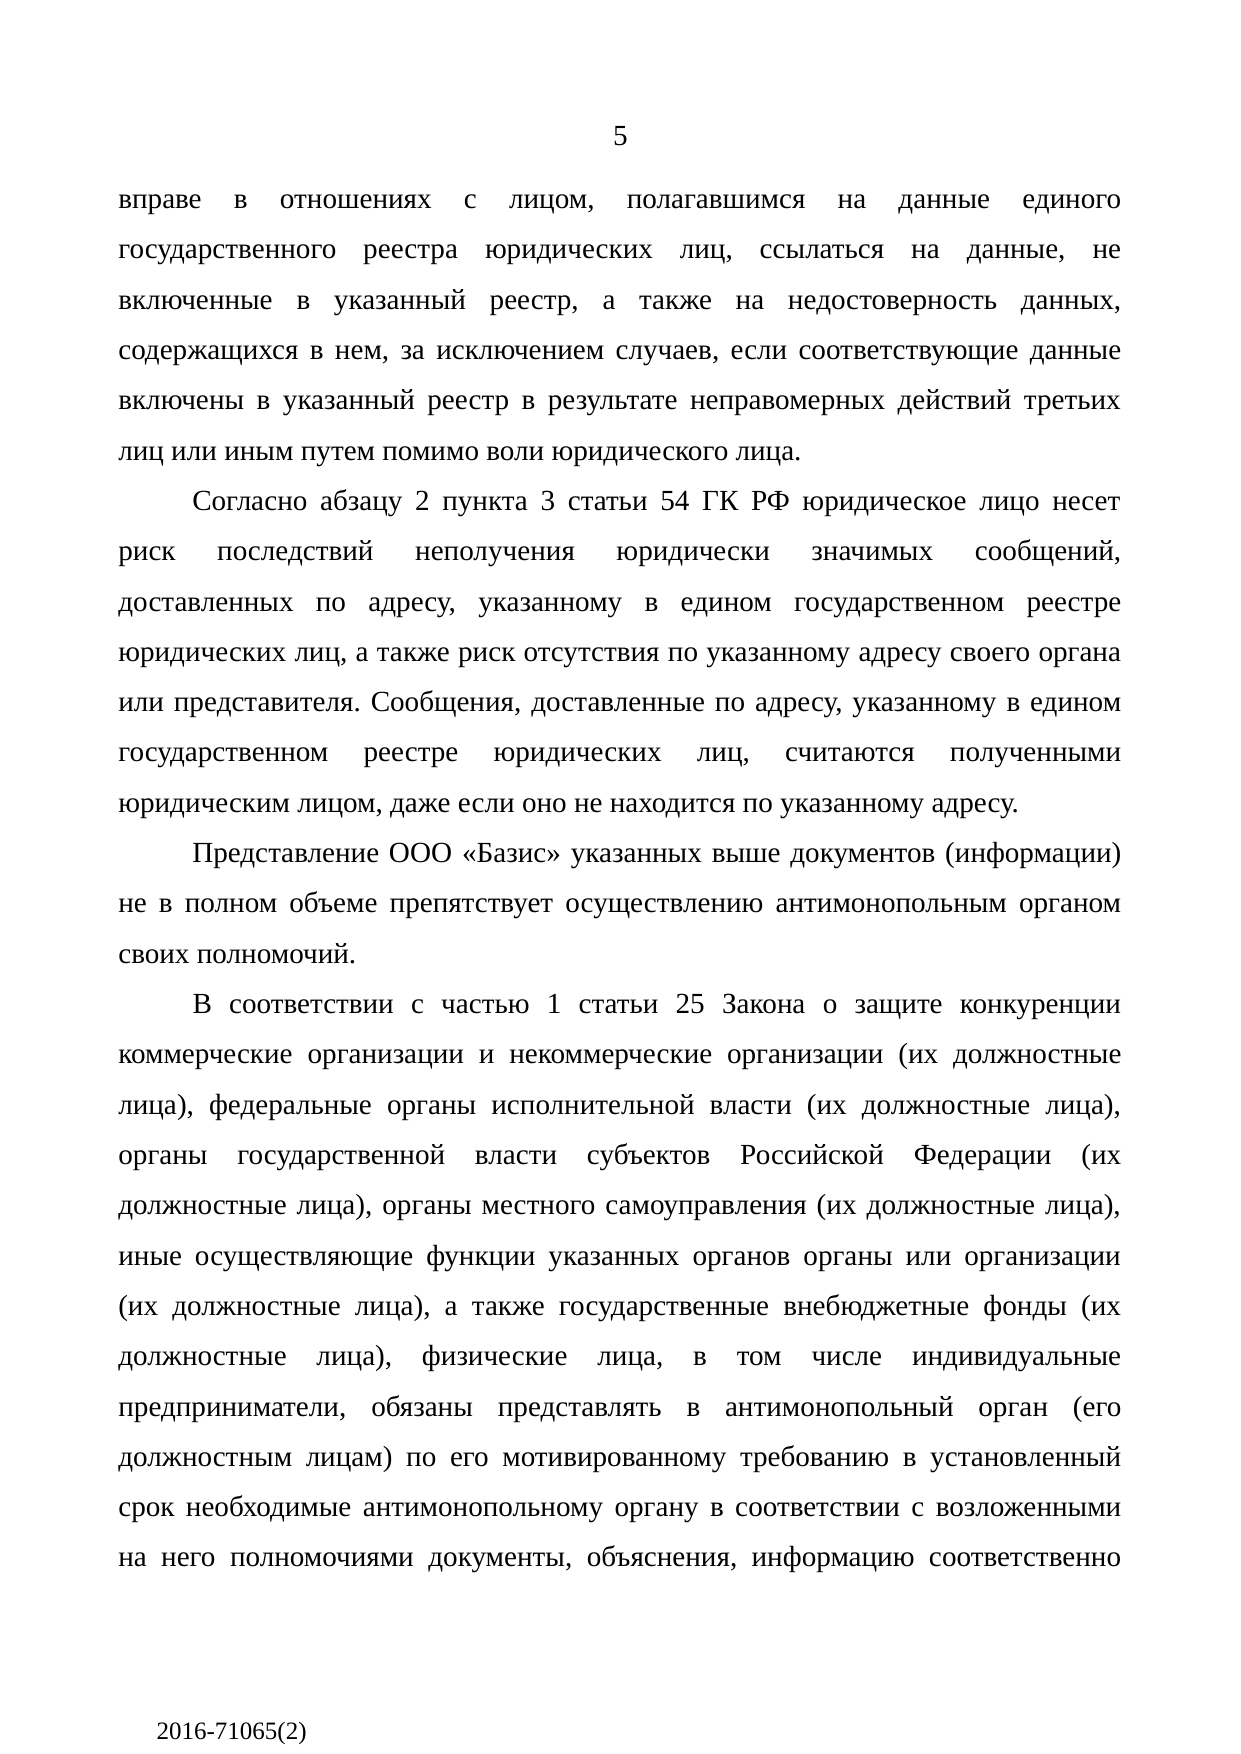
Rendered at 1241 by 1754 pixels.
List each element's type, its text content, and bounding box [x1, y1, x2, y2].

text вправе в отношениях с лицом, полагавшимся на данные единого государственного реестра юридических лиц, ссылаться на данные, не включенные в указанный реестр, а также на недостоверность данных, содержащихся в нем, за исключением случаев, если соответствующие данные включены в указанный реестр в результате неправомерных действий третьих лиц или иным путем помимо воли юридического лица. [118, 181, 1122, 466]
text Согласно абзацу 2 пункта 3 статьи 54 ГК РФ юридическое лицо несет риск последствий неполучения юридически значимых сообщений, доставленных по адресу, указанному в едином государственном реестре юридических лиц, а также риск отсутствия по указанному адресу своего органа или представителя. Сообщения, доставленные по адресу, указанному в едином государственном реестре юридических лиц, считаются полученными юридическим лицом, даже если оно не находится по указанному адресу. [118, 483, 1122, 818]
text Представление ООО «Базис» указанных выше документов (информации) не в полном объеме препятствует осуществлению антимонопольным органом своих полномочий. [118, 835, 1122, 969]
text В соответствии с частью 1 статьи 25 Закона о защите конкуренции коммерческие организации и некоммерческие организации (их должностные лица), федеральные органы исполнительной власти (их должностные лица), органы государственной власти субъектов Российской Федерации (их должностные лица), органы местного самоуправления (их должностные лица), иные осуществляющие функции указанных органов органы или организации (их должностные лица), а также государственные внебюджетные фонды (их должностные лица), физические лица, в том числе индивидуальные предприниматели, обязаны представлять в антимонопольный орган (его должностным лицам) по его мотивированному требованию в установленный срок необходимые антимонопольному органу в соответствии с возложенными на него полномочиями документы, объяснения, информацию соответственно [118, 986, 1122, 1573]
